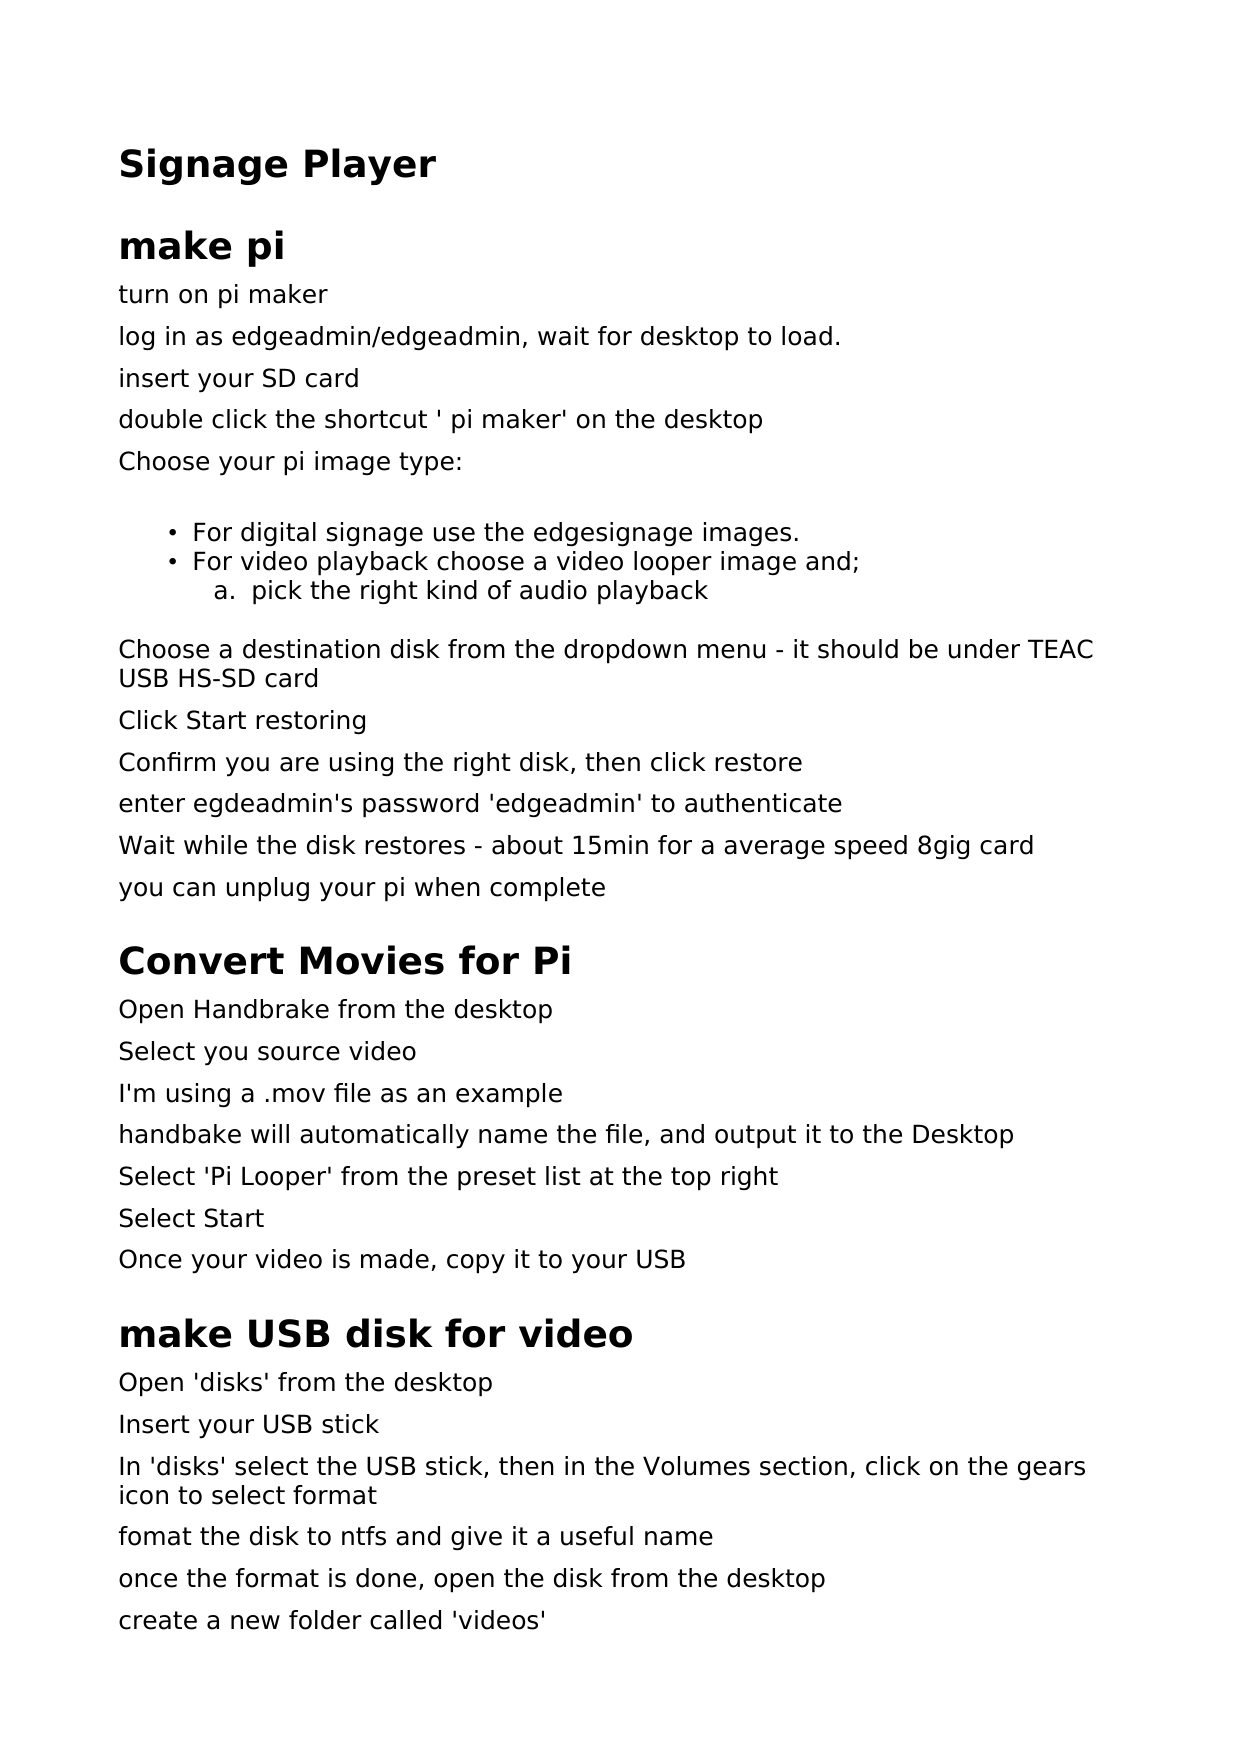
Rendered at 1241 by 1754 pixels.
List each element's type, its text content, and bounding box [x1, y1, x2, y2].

text you can unplug your pi when complete [118, 873, 1122, 902]
text Insert your USB stick [118, 1410, 1122, 1439]
subtitle Convert Movies for Pi [118, 939, 1122, 983]
text Click Start restoring [118, 706, 1122, 735]
text In 'disks' select the USB stick, then in the Volumes section, click on the gears icon to select format [118, 1452, 1122, 1510]
text Confirm you are using the right disk, then click restore [118, 748, 1122, 777]
text Choose a destination disk from the dropdown menu - it should be under TEAC USB HS-SD card [118, 635, 1122, 693]
subtitle make pi [118, 224, 1122, 268]
text insert your SD card [118, 364, 1122, 393]
list For digital signage use the edgesignage images. [177, 518, 1122, 547]
text Select Start [118, 1204, 1122, 1233]
subtitle Signage Player [118, 143, 1122, 187]
text enter egdeadmin's password 'edgeadmin' to authenticate [118, 789, 1122, 818]
list For video playback choose a video looper image and; [177, 547, 1122, 577]
text Select you source video [118, 1037, 1122, 1066]
text turn on pi maker [118, 280, 1122, 309]
text create a new folder called 'videos' [118, 1606, 1122, 1635]
text I'm using a .mov file as an example [118, 1079, 1122, 1108]
text double click the shortcut ' pi maker' on the desktop [118, 405, 1122, 434]
text Select 'Pi Looper' from the preset list at the top right [118, 1162, 1122, 1191]
text Choose your pi image type: [118, 447, 1122, 476]
text once the format is done, open the disk from the desktop [118, 1564, 1122, 1593]
text Open 'disks' from the desktop [118, 1368, 1122, 1397]
text handbake will automatically name the file, and output it to the Desktop [118, 1121, 1122, 1150]
text Once your video is made, copy it to your USB [118, 1246, 1122, 1275]
text Open Handbrake from the desktop [118, 996, 1122, 1025]
text Wait while the disk restores - about 15min for a average speed 8gig card [118, 831, 1122, 860]
text fomat the disk to ntfs and give it a useful name [118, 1522, 1122, 1552]
list pick the right kind of audio playback [236, 577, 1122, 606]
text log in as edgeadmin/edgeadmin, wait for desktop to load. [118, 322, 1122, 351]
subtitle make USB disk for video [118, 1312, 1122, 1356]
